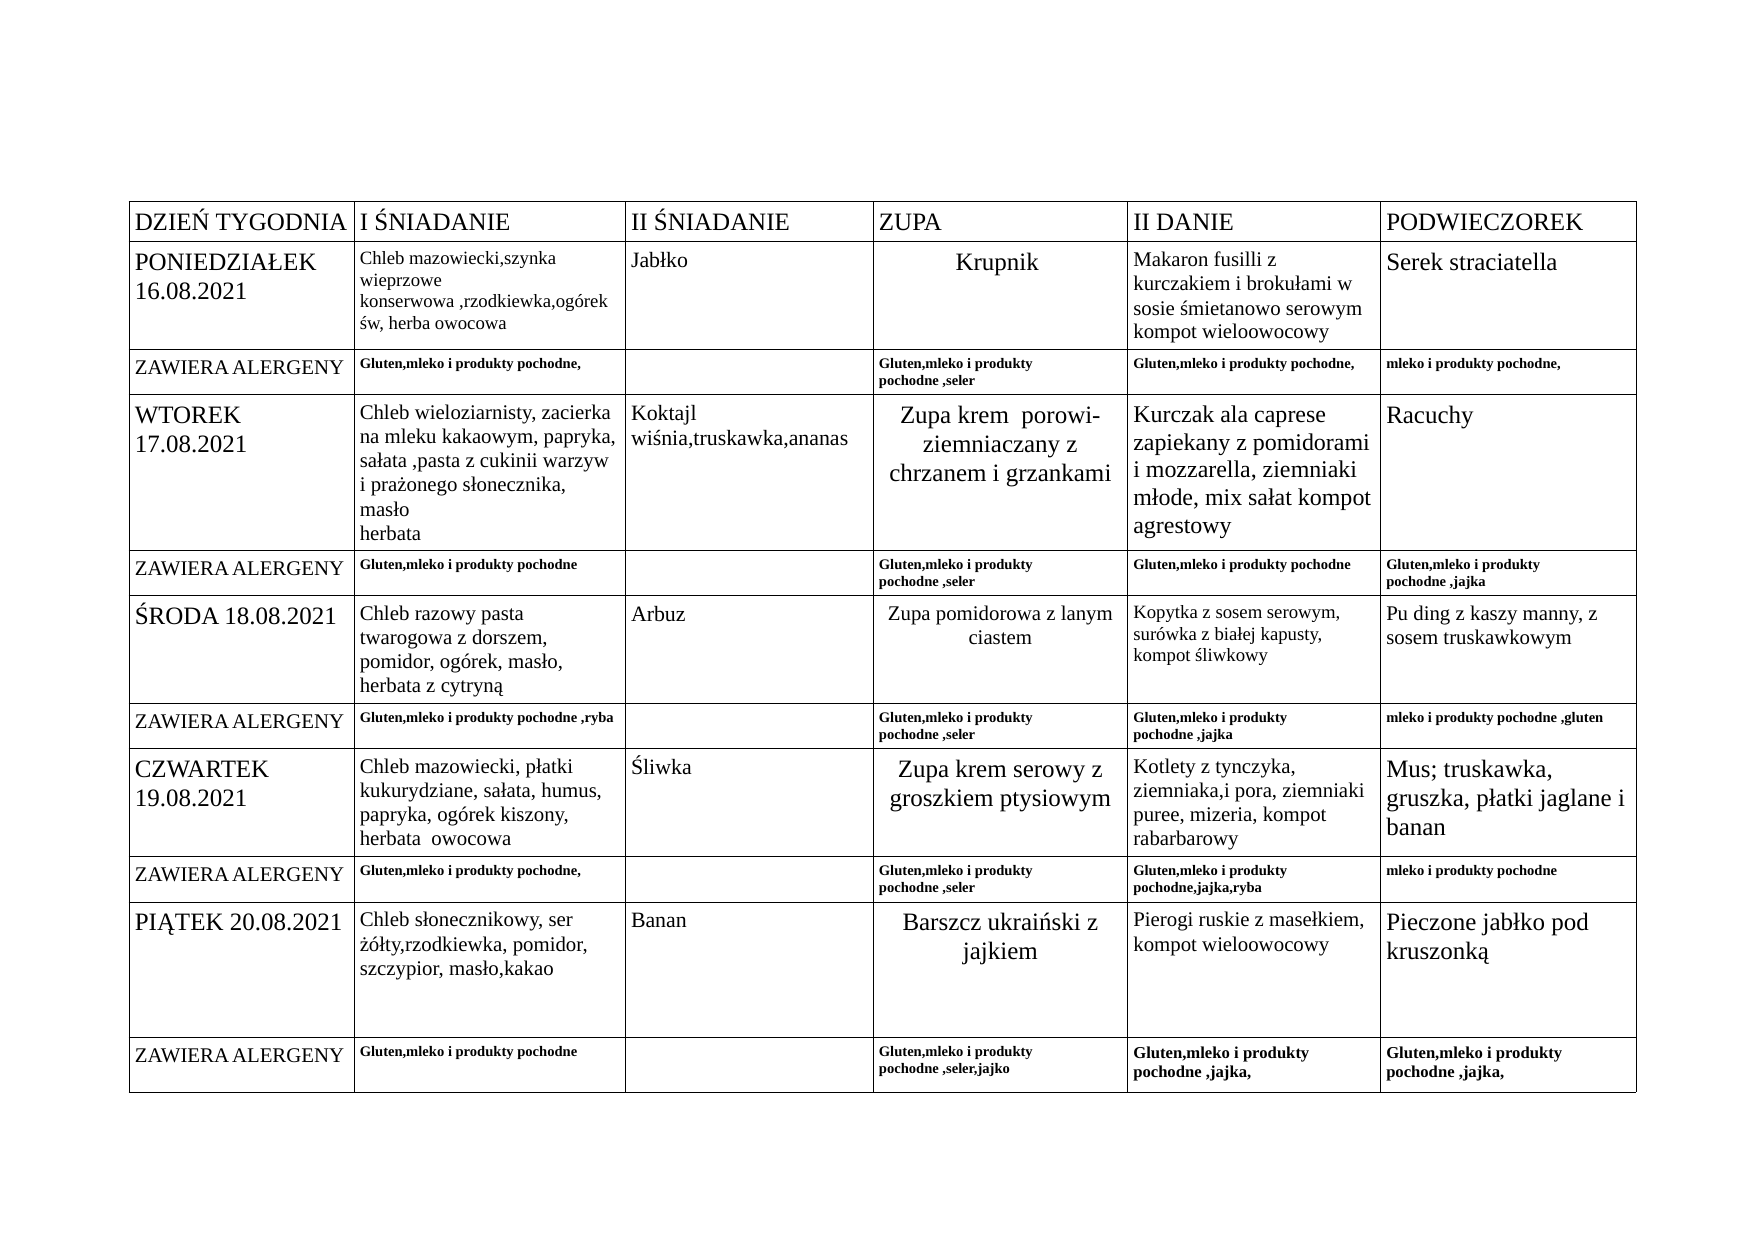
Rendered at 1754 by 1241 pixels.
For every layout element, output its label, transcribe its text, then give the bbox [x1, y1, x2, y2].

table_cell Gluten,mleko i produkty pochodne ,seler [874, 551, 1127, 595]
table_cell Pierogi ruskie z masełkiem, kompot wieloowocowy [1128, 903, 1380, 1037]
table_cell Gluten,mleko i produkty pochodne [355, 1038, 625, 1092]
table_cell Zupa pomidorowa z lanym ciastem [874, 596, 1127, 703]
table_cell ZAWIERA ALERGENY [130, 1038, 354, 1092]
table_cell Gluten,mleko i produkty pochodne ,jajka [1381, 551, 1636, 595]
table_cell Zupa krem porowi-ziemniaczany z chrzanem i grzankami [874, 395, 1127, 550]
table_cell Mus; truskawka, gruszka, płatki jaglane i banan [1381, 749, 1636, 856]
table_cell Banan [626, 903, 873, 1037]
table_cell Zupa krem serowy z groszkiem ptysiowym [874, 749, 1127, 856]
table_cell Koktajl wiśnia,truskawka,ananas [626, 395, 873, 550]
table_header II DANIE [1128, 202, 1380, 241]
table_cell Gluten,mleko i produkty pochodne, [355, 857, 625, 902]
table_cell Serek straciatella [1381, 242, 1636, 349]
table_cell [626, 350, 873, 394]
table_cell Gluten,mleko i produkty pochodne, [355, 350, 625, 394]
table_cell [626, 551, 873, 595]
table_cell Gluten,mleko i produkty pochodne, [1128, 350, 1380, 394]
table_cell PIĄTEK 20.08.2021 [130, 903, 354, 1037]
table_header PODWIECZOREK [1381, 202, 1636, 241]
table_cell [626, 857, 873, 902]
table_cell Gluten,mleko i produkty pochodne,jajka,ryba [1128, 857, 1380, 902]
table_cell ZAWIERA ALERGENY [130, 704, 354, 748]
table_cell [626, 1038, 873, 1092]
table_header DZIEŃ TYGODNIA [130, 202, 354, 241]
table_header II ŚNIADANIE [626, 202, 873, 241]
table_cell PONIEDZIAŁEK 16.08.2021 [130, 242, 354, 349]
table_cell Gluten,mleko i produkty pochodne ,seler [874, 350, 1127, 394]
table_cell mleko i produkty pochodne ,gluten [1381, 704, 1636, 748]
table_cell Gluten,mleko i produkty pochodne [1128, 551, 1380, 595]
table_cell Racuchy [1381, 395, 1636, 550]
table_cell mleko i produkty pochodne, [1381, 350, 1636, 394]
table_cell Chleb razowy pasta twarogowa z dorszem, pomidor, ogórek, masło, herbata z cytryną [355, 596, 625, 703]
table_cell ZAWIERA ALERGENY [130, 350, 354, 394]
table_cell Kopytka z sosem serowym, surówka z białej kapusty, kompot śliwkowy [1128, 596, 1380, 703]
table_cell Krupnik [874, 242, 1127, 349]
table_cell Chleb słonecznikowy, ser żółty,rzodkiewka, pomidor, szczypior, masło,kakao [355, 903, 625, 1037]
table_cell Pieczone jabłko pod kruszonką [1381, 903, 1636, 1037]
table_cell ZAWIERA ALERGENY [130, 551, 354, 595]
table_cell WTOREK 17.08.2021 [130, 395, 354, 550]
table_cell Gluten,mleko i produkty pochodne [355, 551, 625, 595]
table_cell Barszcz ukraiński z jajkiem [874, 903, 1127, 1037]
table_cell Gluten,mleko i produkty pochodne ,seler,jajko [874, 1038, 1127, 1092]
table_cell Kurczak ala caprese zapiekany z pomidorami i mozzarella, ziemniaki młode, mix sałat kompot agrestowy [1128, 395, 1380, 550]
table_cell Gluten,mleko i produkty pochodne ,jajka, [1128, 1038, 1380, 1092]
table_cell Gluten,mleko i produkty pochodne ,seler [874, 857, 1127, 902]
table_cell Chleb wieloziarnisty, zacierka na mleku kakaowym, papryka, sałata ,pasta z cukinii warzyw i prażonego słonecznika, masło herbata [355, 395, 625, 550]
table_header ZUPA [874, 202, 1127, 241]
table_cell Kotlety z tynczyka, ziemniaka,i pora, ziemniaki puree, mizeria, kompot rabarbarowy [1128, 749, 1380, 856]
table_cell Makaron fusilli z kurczakiem i brokułami w sosie śmietanowo serowym kompot wieloowocowy [1128, 242, 1380, 349]
table_cell Śliwka [626, 749, 873, 856]
table_cell Pu ding z kaszy manny, z sosem truskawkowym [1381, 596, 1636, 703]
table_cell Arbuz [626, 596, 873, 703]
table_cell Gluten,mleko i produkty pochodne ,ryba [355, 704, 625, 748]
table_cell Gluten,mleko i produkty pochodne ,jajka, [1381, 1038, 1636, 1092]
table_cell Gluten,mleko i produkty pochodne ,seler [874, 704, 1127, 748]
table_cell [626, 704, 873, 748]
table_cell Chleb mazowiecki, płatki kukurydziane, sałata, humus, papryka, ogórek kiszony, herbata owocowa [355, 749, 625, 856]
table_cell ŚRODA 18.08.2021 [130, 596, 354, 703]
table_header I ŚNIADANIE [355, 202, 625, 241]
table_cell mleko i produkty pochodne [1381, 857, 1636, 902]
table_cell Jabłko [626, 242, 873, 349]
table_cell Gluten,mleko i produkty pochodne ,jajka [1128, 704, 1380, 748]
table_cell ZAWIERA ALERGENY [130, 857, 354, 902]
table_cell CZWARTEK 19.08.2021 [130, 749, 354, 856]
table_cell Chleb mazowiecki,szynka wieprzowe konserwowa ,rzodkiewka,ogórek św, herba owocowa [355, 242, 625, 349]
